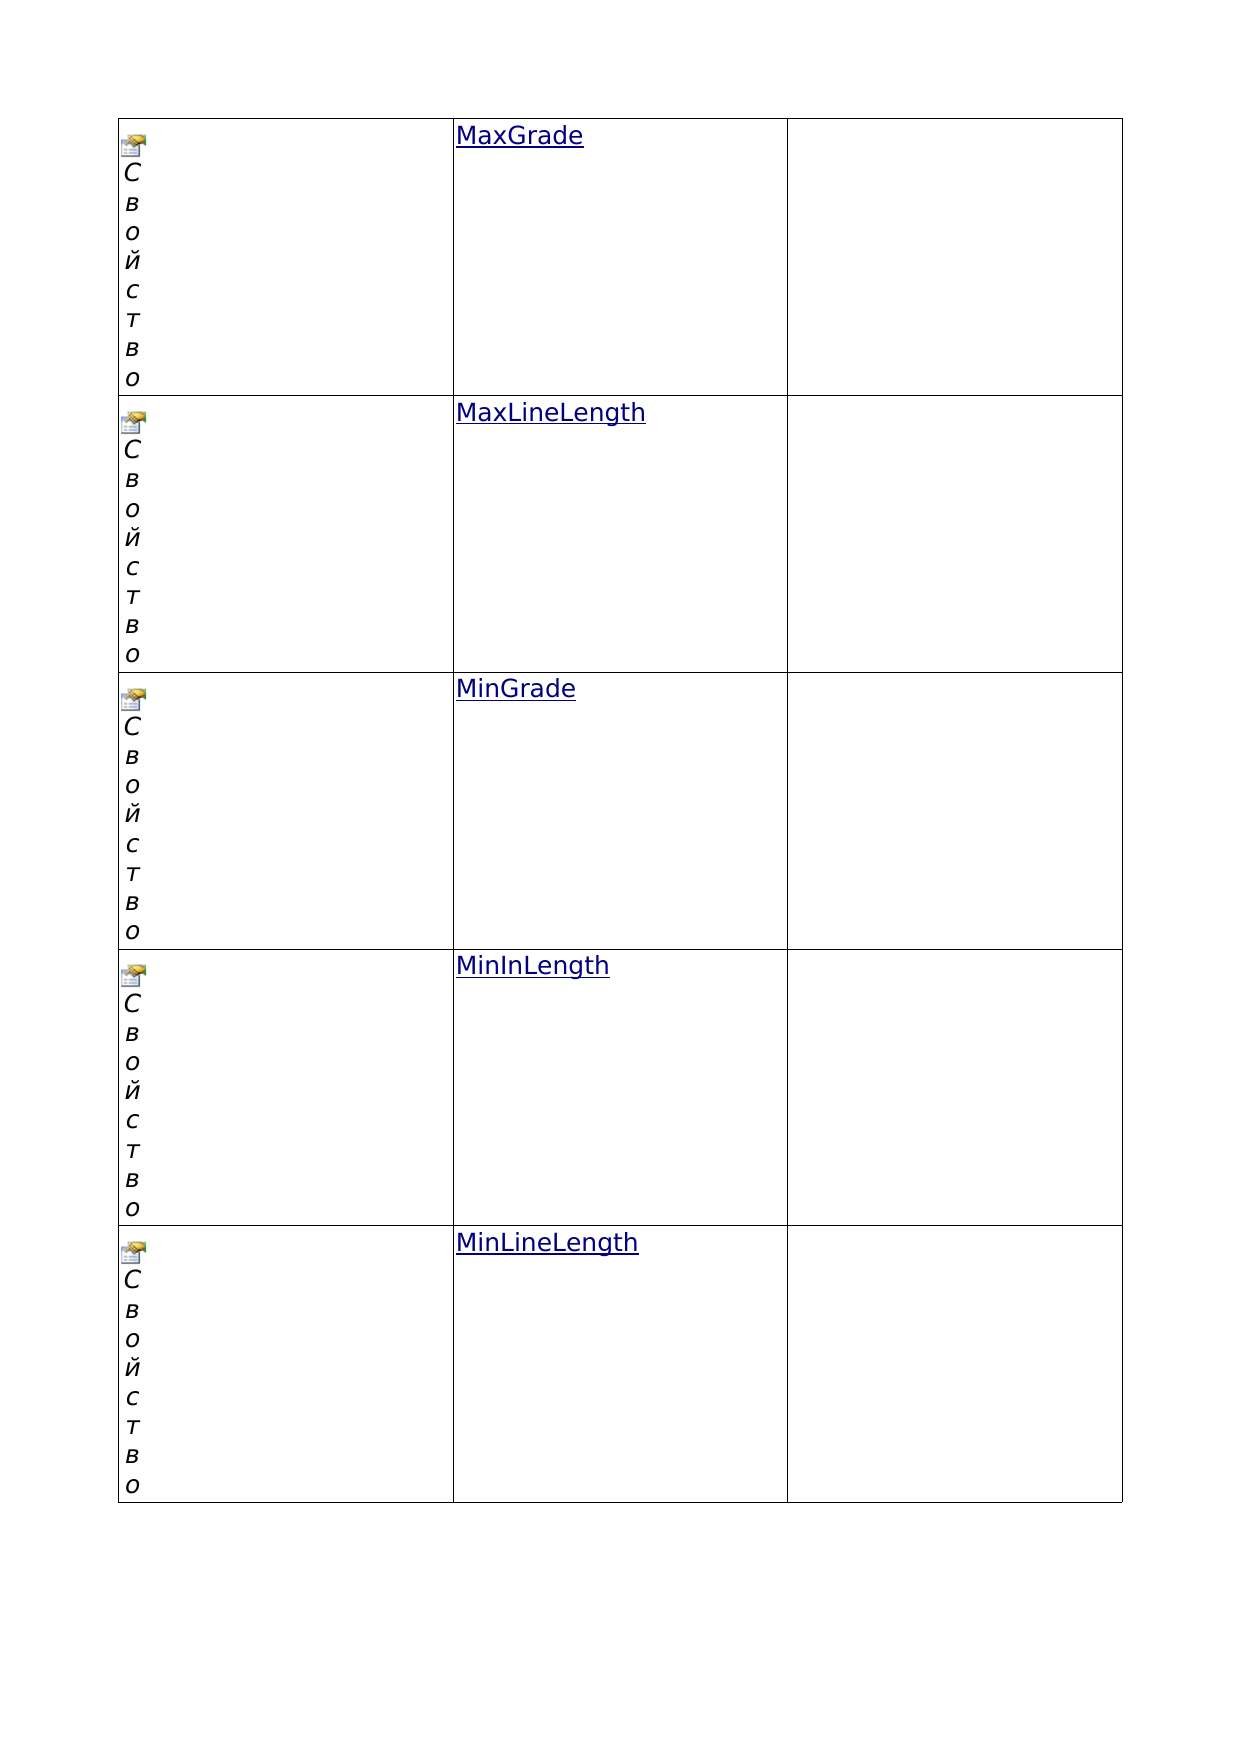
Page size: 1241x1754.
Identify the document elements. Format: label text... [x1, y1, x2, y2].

table_cell MinLineLength [454, 1226, 787, 1502]
picture [121, 963, 147, 989]
table_cell MinInLength [454, 950, 787, 1225]
table_cell [788, 119, 1122, 395]
table_cell [788, 1226, 1122, 1502]
table_cell [788, 950, 1122, 1225]
table_cell [119, 1226, 453, 1502]
table_cell [119, 673, 453, 948]
picture [121, 687, 147, 713]
table_cell [119, 396, 453, 672]
table_cell [788, 673, 1122, 948]
picture [121, 1240, 147, 1266]
table_cell MaxGrade [454, 119, 787, 395]
table_cell [788, 396, 1122, 672]
picture [121, 133, 147, 159]
picture [121, 410, 147, 436]
table_cell [119, 119, 453, 395]
table_cell MaxLineLength [454, 396, 787, 672]
table_cell [119, 950, 453, 1225]
table_cell MinGrade [454, 673, 787, 948]
